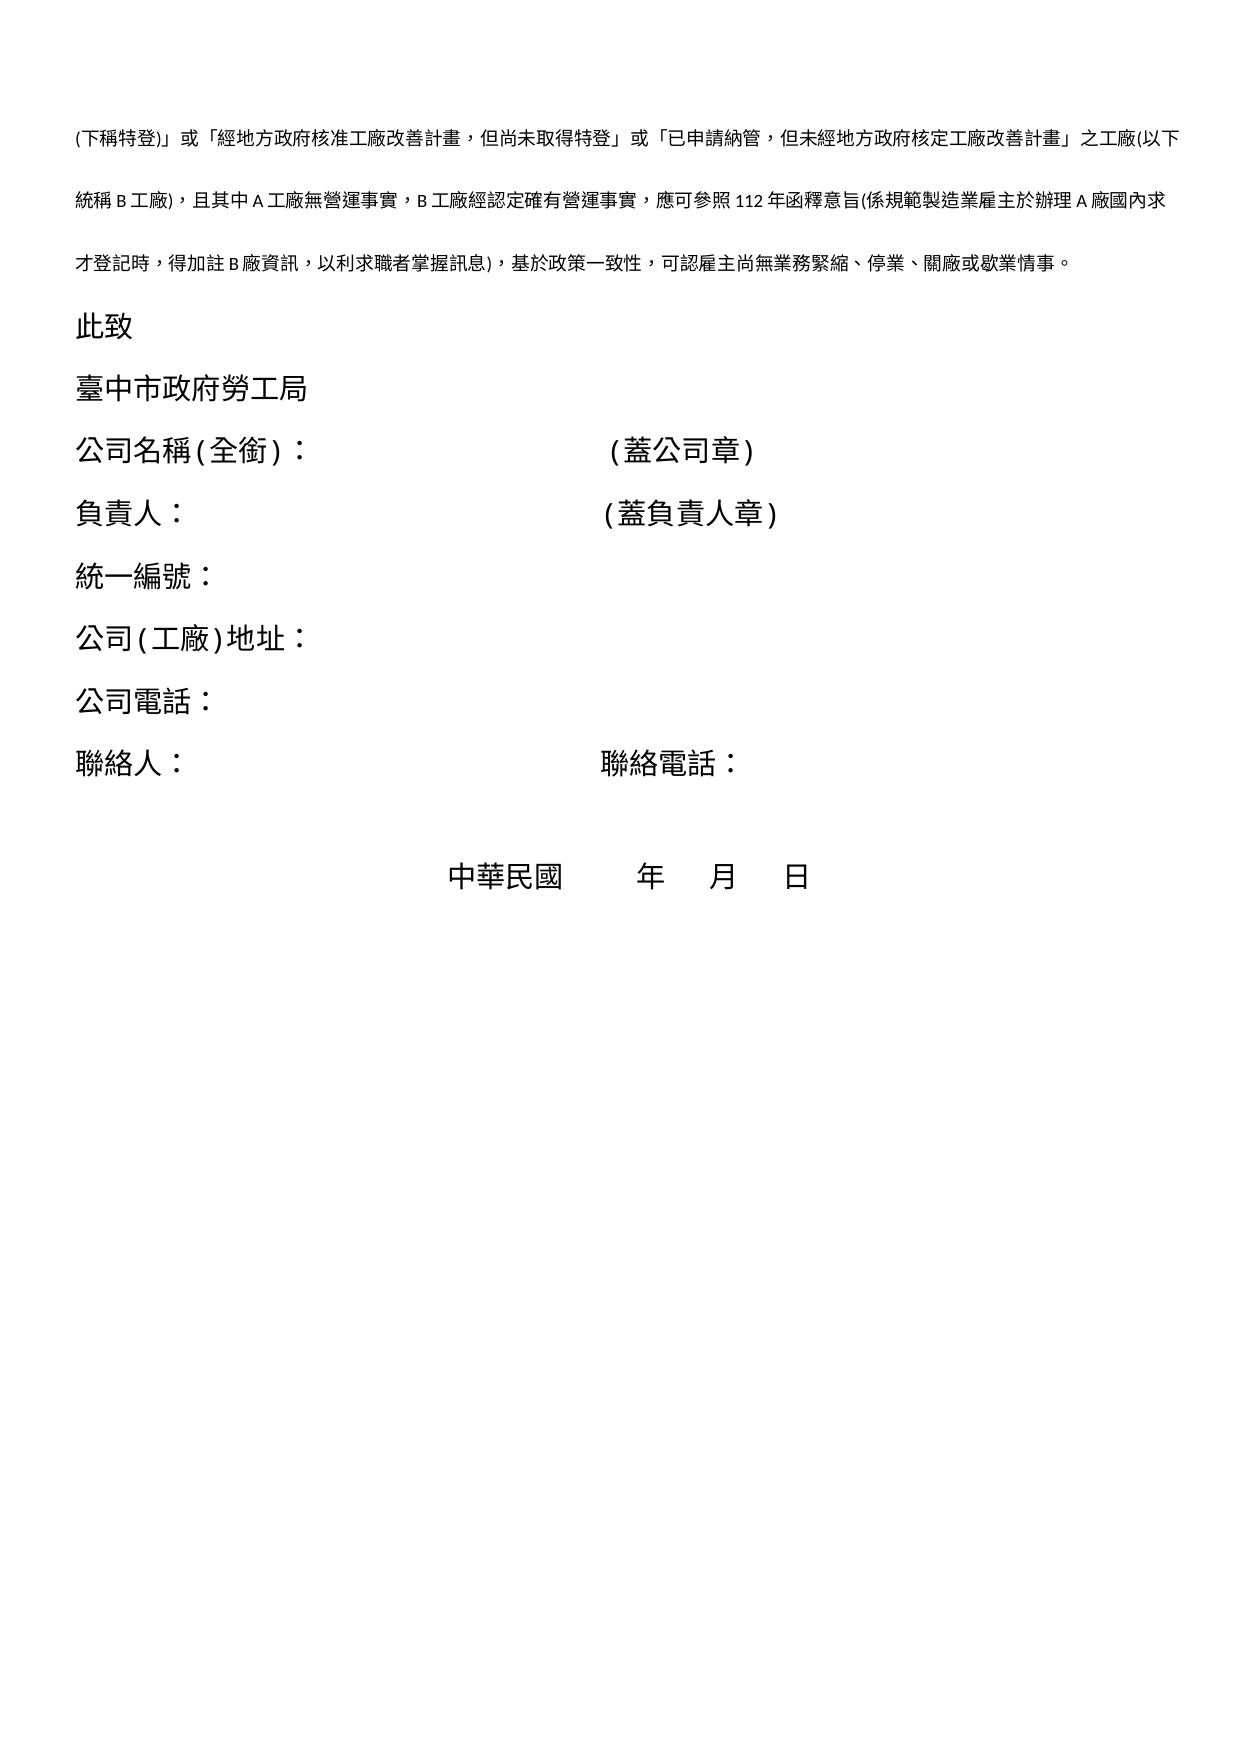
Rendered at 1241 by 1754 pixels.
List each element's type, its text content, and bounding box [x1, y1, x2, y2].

text 公司名稱(全銜)： (蓋公司章) [75, 408, 1183, 470]
text 臺中市政府勞工局 [75, 345, 1183, 408]
text 此致 [75, 283, 1183, 345]
text 中華民國 年 月 日 [75, 833, 1183, 895]
text 公司電話： [75, 658, 1183, 720]
text 統一編號： [75, 533, 1183, 595]
text (下稱特登)」或「經地方政府核准工廠改善計畫，但尚未取得特登」或「已申請納管，但未經地方政府核定工廠改善計畫」之工廠(以下統稱B工廠)，且其中A工廠無營運事實，B工廠經認定確有營運事實，應可參照112年函釋意旨(係規範製造業雇主於辦理A廠國內求才登記時，得加註B廠資訊，以利求職者掌握訊息)，基於政策一致性，可認雇主尚無業務緊縮、停業、關廠或歇業情事。 [75, 95, 1183, 283]
text 聯絡人： 聯絡電話： [75, 720, 1183, 783]
text 負責人： (蓋負責人章) [75, 470, 1183, 533]
text 公司(工廠)地址： [75, 595, 1183, 658]
